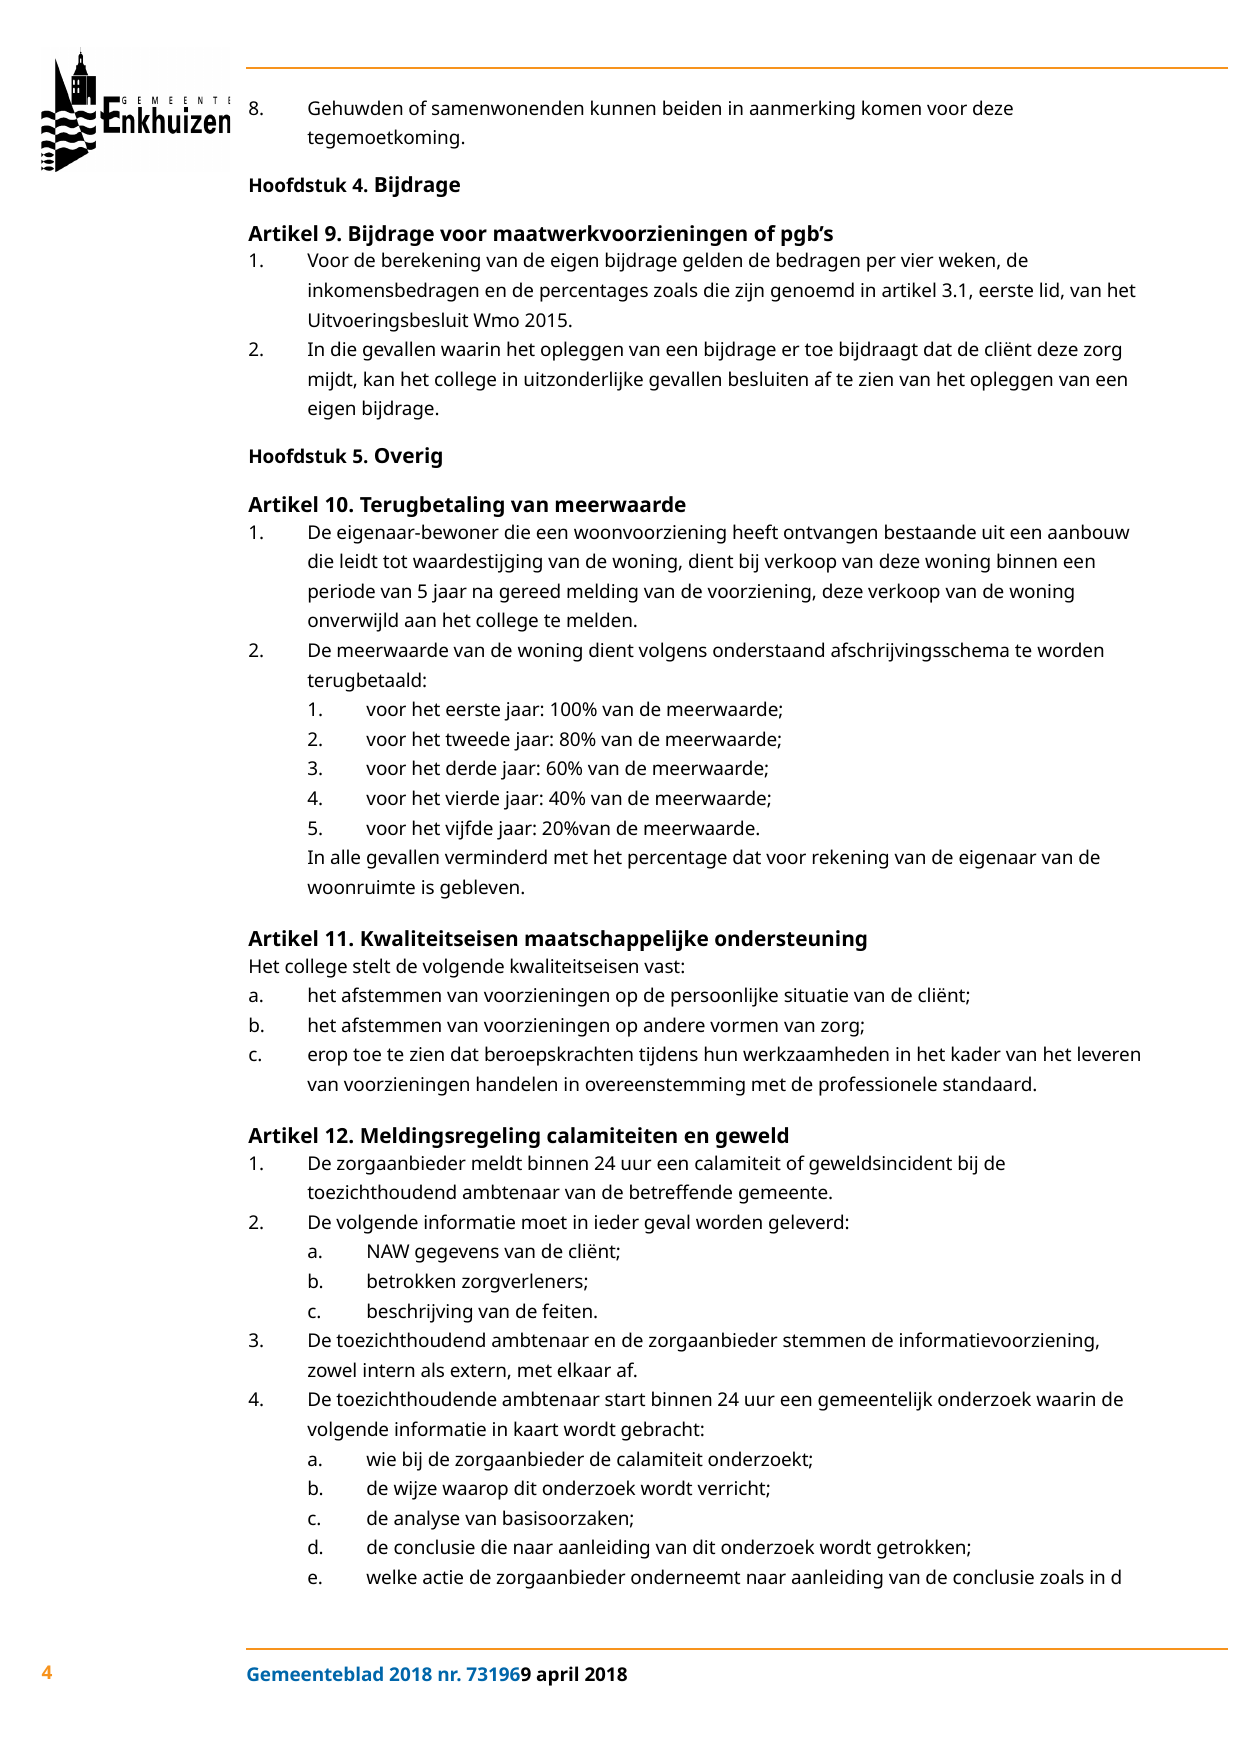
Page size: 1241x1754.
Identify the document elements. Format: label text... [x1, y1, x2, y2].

list de wijze waarop dit onderzoek wordt verricht; [307, 1475, 1152, 1501]
picture [41, 47, 231, 172]
text Artikel 10. Terugbetaling van meerwaarde [248, 491, 1152, 519]
text Artikel 9. Bijdrage voor maatwerkvoorzieningen of pgb’s [248, 219, 1152, 248]
list Gehuwden of samenwonenden kunnen beiden in aanmerking komen voor deze tegemoetkoming. [248, 95, 1152, 150]
list De volgende informatie moet in ieder geval worden geleverd: [248, 1209, 1152, 1235]
list wie bij de zorgaanbieder de calamiteit onderzoekt; [307, 1446, 1152, 1472]
list In die gevallen waarin het opleggen van een bijdrage er toe bijdraagt dat de cliënt deze zorg mijdt, kan het college in uitzonderlijke gevallen besluiten af te zien van het opleggen van een eigen bijdrage. [248, 336, 1152, 421]
list de analyse van basisoorzaken; [307, 1505, 1152, 1531]
list De zorgaanbieder meldt binnen 24 uur een calamiteit of geweldsincident bij de toezichthoudend ambtenaar van de betreffende gemeente. [248, 1150, 1152, 1205]
text Artikel 11. Kwaliteitseisen maatschappelijke ondersteuning [248, 924, 1152, 953]
text Het college stelt de volgende kwaliteitseisen vast: [248, 953, 1152, 978]
list In alle gevallen verminderd met het percentage dat voor rekening van de eigenaar van de woonruimte is gebleven. [248, 844, 1152, 900]
list NAW gegevens van de cliënt; [307, 1239, 1152, 1264]
list voor het tweede jaar: 80% van de meerwaarde; [307, 726, 1152, 752]
list De toezichthoudende ambtenaar start binnen 24 uur een gemeentelijk onderzoek waarin de volgende informatie in kaart wordt gebracht: [248, 1387, 1152, 1442]
list voor het eerste jaar: 100% van de meerwaarde; [307, 696, 1152, 722]
list voor het vijfde jaar: 20%van de meerwaarde. [307, 815, 1152, 841]
list voor het vierde jaar: 40% van de meerwaarde; [307, 785, 1152, 811]
text Artikel 12. Meldingsregeling calamiteiten en geweld [248, 1122, 1152, 1150]
list voor het derde jaar: 60% van de meerwaarde; [307, 756, 1152, 781]
list het afstemmen van voorzieningen op andere vormen van zorg; [248, 1012, 1152, 1038]
list erop toe te zien dat beroepskrachten tijdens hun werkzaamheden in het kader van het leveren van voorzieningen handelen in overeenstemming met de professionele standaard. [248, 1042, 1152, 1097]
list De eigenaar-bewoner die een woonvoorziening heeft ontvangen bestaande uit een aanbouw die leidt tot waardestijging van de woning, dient bij verkoop van deze woning binnen een periode van 5 jaar na gereed melding van de voorziening, deze verkoop van de woning onverwijld aan het college te melden. [248, 519, 1152, 633]
list Voor de berekening van de eigen bijdrage gelden de bedragen per vier weken, de inkomensbedragen en de percentages zoals die zijn genoemd in artikel 3.1, eerste lid, van het Uitvoeringsbesluit Wmo 2015. [248, 248, 1152, 333]
list het afstemmen van voorzieningen op de persoonlijke situatie van de cliënt; [248, 982, 1152, 1008]
list beschrijving van de feiten. [307, 1298, 1152, 1324]
list betrokken zorgverleners; [307, 1268, 1152, 1294]
text Hoofdstuk 4. Bijdrage [248, 170, 1152, 198]
text Hoofdstuk 5. Overig [248, 441, 1152, 470]
list de conclusie die naar aanleiding van dit onderzoek wordt getrokken; [307, 1534, 1152, 1560]
list welke actie de zorgaanbieder onderneemt naar aanleiding van de conclusie zoals in d [307, 1564, 1152, 1590]
list De toezichthoudend ambtenaar en de zorgaanbieder stemmen de informatievoorziening, zowel intern als extern, met elkaar af. [248, 1327, 1152, 1383]
list De meerwaarde van de woning dient volgens onderstaand afschrijvingsschema te worden terugbetaald: [248, 637, 1152, 693]
